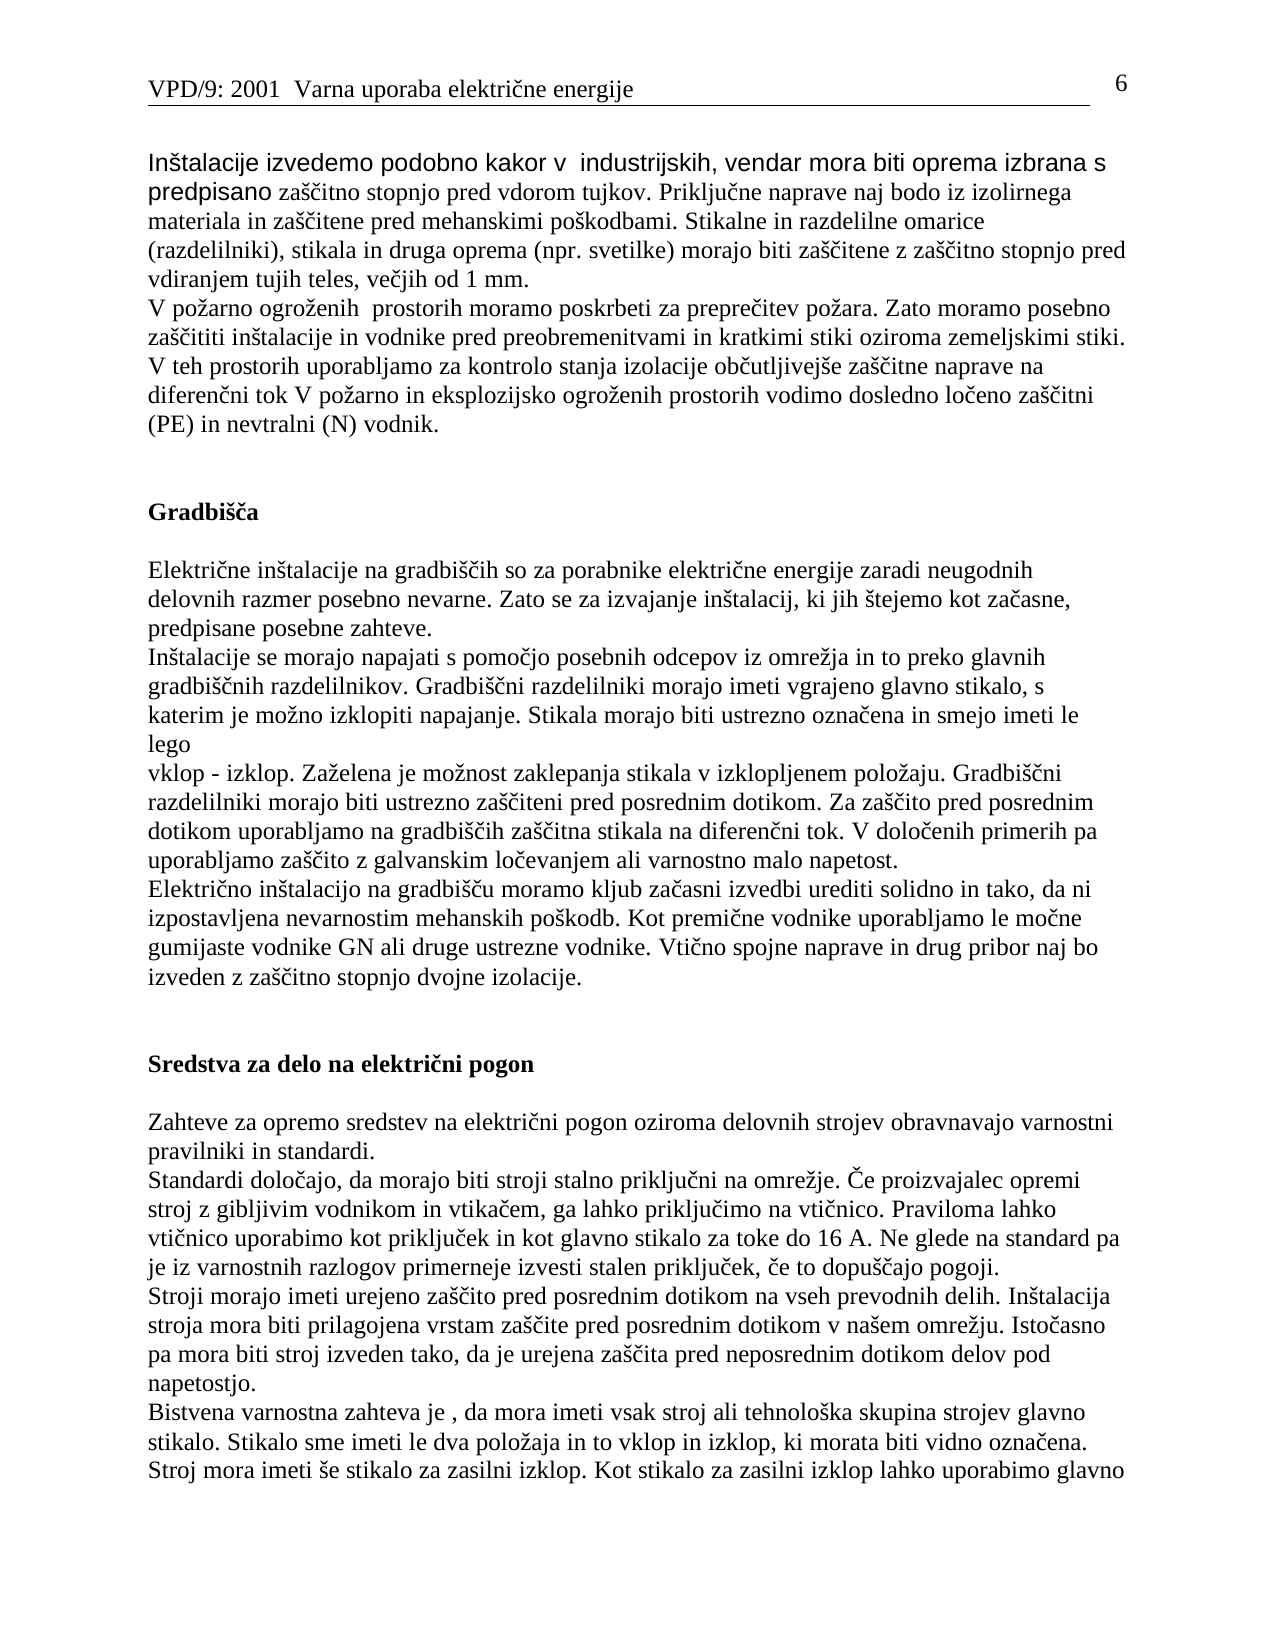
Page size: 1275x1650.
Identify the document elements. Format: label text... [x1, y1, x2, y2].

text vklop - izklop. Zaželena je možnost zaklepanja stikala v izklopljenem položaju. Gradbiščni razdelilniki morajo biti ustrezno zaščiteni pred posrednim dotikom. Za zaščito pred posrednim dotikom uporabljamo na gradbiščih zaščitna stikala na diferenčni tok. V določenih primerih pa uporabljamo zaščito z galvanskim ločevanjem ali varnostno malo napetost. [148, 758, 1127, 874]
text Stroji morajo imeti urejeno zaščito pred posrednim dotikom na vseh prevodnih delih. Inštalacija stroja mora biti prilagojena vrstam zaščite pred posrednim dotikom v našem omrežju. Istočasno pa mora biti stroj izveden tako, da je urejena zaščita pred neposrednim dotikom delov pod napetostjo. [148, 1281, 1127, 1397]
text Standardi določajo, da morajo biti stroji stalno priključni na omrežje. Če proizvajalec opremi stroj z gibljivim vodnikom in vtikačem, ga lahko priključimo na vtičnico. Praviloma lahko vtičnico uporabimo kot priključek in kot glavno stikalo za toke do 16 A. Ne glede na standard pa je iz varnostnih razlogov primerneje izvesti stalen priključek, če to dopuščajo pogoji. [148, 1165, 1127, 1281]
text Električne inštalacije na gradbiščih so za porabnike električne energije zaradi neugodnih delovnih razmer posebno nevarne. Zato se za izvajanje inštalacij, ki jih štejemo kot začasne, predpisane posebne zahteve. [148, 554, 1127, 642]
text V požarno ogroženih prostorih moramo poskrbeti za preprečitev požara. Zato moramo posebno zaščititi inštalacije in vodnike pred preobremenitvami in kratkimi stiki oziroma zemeljskimi stiki. V teh prostorih uporabljamo za kontrolo stanja izolacije občutljivejše zaščitne naprave na diferenčni tok V požarno in eksplozijsko ogroženih prostorih vodimo dosledno ločeno zaščitni (PE) in nevtralni (N) vodnik. [148, 293, 1127, 438]
text Zahteve za opremo sredstev na električni pogon oziroma delovnih strojev obravnavajo varnostni pravilniki in standardi. [148, 1107, 1127, 1165]
text Sredstva za delo na električni pogon [148, 1048, 1127, 1078]
text Bistvena varnostna zahteva je , da mora imeti vsak stroj ali tehnološka skupina strojev glavno stikalo. Stikalo sme imeti le dva položaja in to vklop in izklop, ki morata biti vidno označena. Stroj mora imeti še stikalo za zasilni izklop. Kot stikalo za zasilni izklop lahko uporabimo glavno [148, 1397, 1127, 1484]
text Električno inštalacijo na gradbišču moramo kljub začasni izvedbi urediti solidno in tako, da ni izpostavljena nevarnostim mehanskih poškodb. Kot premične vodnike uporabljamo le močne gumijaste vodnike GN ali druge ustrezne vodnike. Vtično spojne naprave in drug pribor naj bo izveden z zaščitno stopnjo dvojne izolacije. [148, 874, 1127, 990]
text Inštalacije izvedemo podobno kakor v industrijskih, vendar mora biti oprema izbrana s predpisano zaščitno stopnjo pred vdorom tujkov. Priključne naprave naj bodo iz izolirnega materiala in zaščitene pred mehanskimi poškodbami. Stikalne in razdelilne omarice (razdelilniki), stikala in druga oprema (npr. svetilke) morajo biti zaščitene z zaščitno stopnjo pred vdiranjem tujih teles, večjih od 1 mm. [148, 148, 1127, 293]
text Inštalacije se morajo napajati s pomočjo posebnih odcepov iz omrežja in to preko glavnih gradbiščnih razdelilnikov. Gradbiščni razdelilniki morajo imeti vgrajeno glavno stikalo, s katerim je možno izklopiti napajanje. Stikala morajo biti ustrezno označena in smejo imeti le lego [148, 642, 1127, 758]
text Gradbišča [148, 496, 1127, 525]
